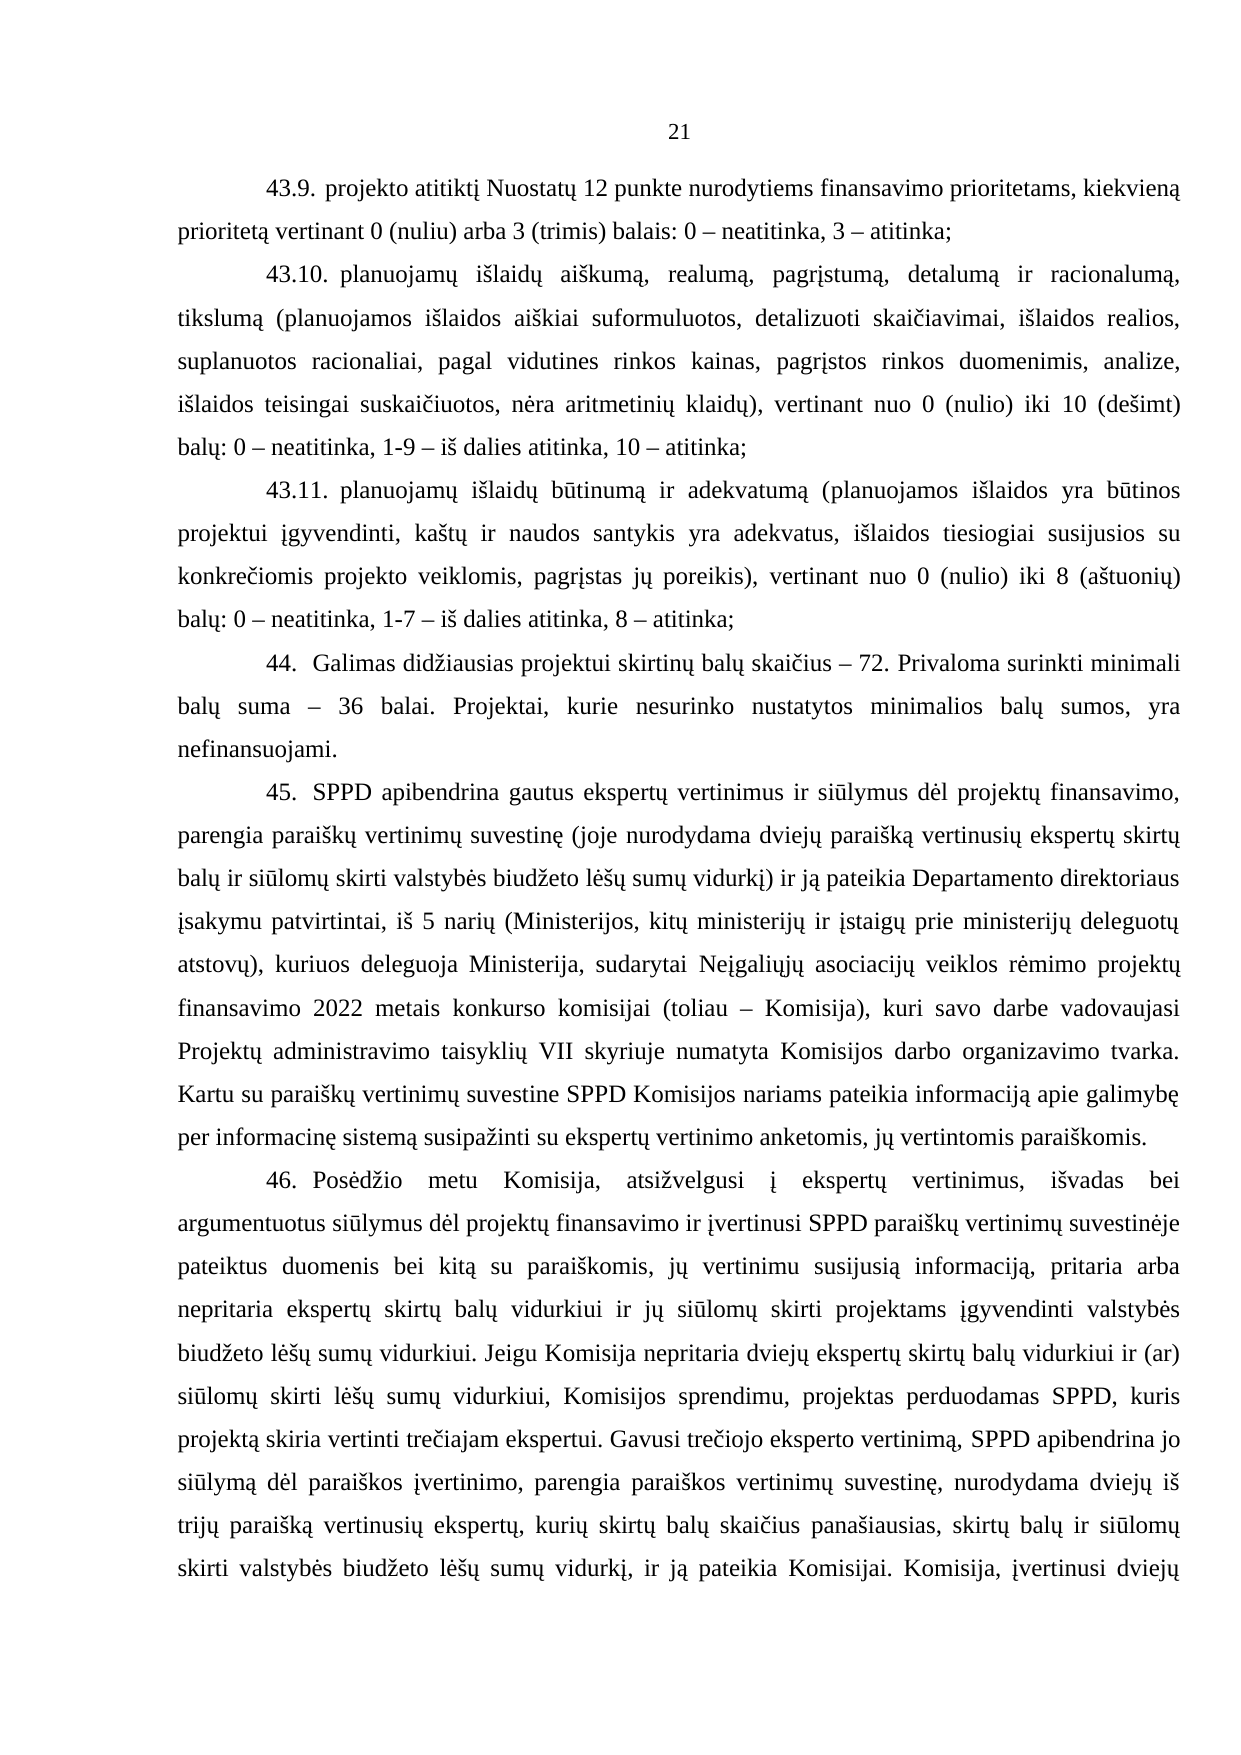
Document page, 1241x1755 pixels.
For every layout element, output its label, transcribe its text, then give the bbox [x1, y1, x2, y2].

text 44. Galimas didžiausias projektui skirtinų balų skaičius – 72. Privaloma surinkti minimali balų suma – 36 balai. Projektai, kurie nesurinko nustatytos minimalios balų sumos, yra nefinansuojami. [177, 648, 1181, 763]
text 43.9. projekto atitiktį Nuostatų 12 punkte nurodytiems finansavimo prioritetams, kiekvieną prioritetą vertinant 0 (nuliu) arba 3 (trimis) balais: 0 – neatitinka, 3 – atitinka; [177, 173, 1181, 245]
text 43.10. planuojamų išlaidų aiškumą, realumą, pagrįstumą, detalumą ir racionalumą, tikslumą (planuojamos išlaidos aiškiai suformuluotos, detalizuoti skaičiavimai, išlaidos realios, suplanuotos racionaliai, pagal vidutines rinkos kainas, pagrįstos rinkos duomenimis, analize, išlaidos teisingai suskaičiuotos, nėra aritmetinių klaidų), vertinant nuo 0 (nulio) iki 10 (dešimt) balų: 0 – neatitinka, 1-9 – iš dalies atitinka, 10 – atitinka; [177, 259, 1181, 461]
text 43.11. planuojamų išlaidų būtinumą ir adekvatumą (planuojamos išlaidos yra būtinos projektui įgyvendinti, kaštų ir naudos santykis yra adekvatus, išlaidos tiesiogiai susijusios su konkrečiomis projekto veiklomis, pagrįstas jų poreikis), vertinant nuo 0 (nulio) iki 8 (aštuonių) balų: 0 – neatitinka, 1-7 – iš dalies atitinka, 8 – atitinka; [177, 475, 1181, 633]
text 46. Posėdžio metu Komisija, atsižvelgusi į ekspertų vertinimus, išvadas bei argumentuotus siūlymus dėl projektų finansavimo ir įvertinusi SPPD paraiškų vertinimų suvestinėje pateiktus duomenis bei kitą su paraiškomis, jų vertinimu susijusią informaciją, pritaria arba nepritaria ekspertų skirtų balų vidurkiui ir jų siūlomų skirti projektams įgyvendinti valstybės biudžeto lėšų sumų vidurkiui. Jeigu Komisija nepritaria dviejų ekspertų skirtų balų vidurkiui ir (ar) siūlomų skirti lėšų sumų vidurkiui, Komisijos sprendimu, projektas perduodamas SPPD, kuris projektą skiria vertinti trečiajam ekspertui. Gavusi trečiojo eksperto vertinimą, SPPD apibendrina jo siūlymą dėl paraiškos įvertinimo, parengia paraiškos vertinimų suvestinę, nurodydama dviejų iš trijų paraišką vertinusių ekspertų, kurių skirtų balų skaičius panašiausias, skirtų balų ir siūlomų skirti valstybės biudžeto lėšų sumų vidurkį, ir ją pateikia Komisijai. Komisija, įvertinusi dviejų [177, 1165, 1181, 1582]
text 45. SPPD apibendrina gautus ekspertų vertinimus ir siūlymus dėl projektų finansavimo, parengia paraiškų vertinimų suvestinę (joje nurodydama dviejų paraišką vertinusių ekspertų skirtų balų ir siūlomų skirti valstybės biudžeto lėšų sumų vidurkį) ir ją pateikia Departamento direktoriaus įsakymu patvirtintai, iš 5 narių (Ministerijos, kitų ministerijų ir įstaigų prie ministerijų deleguotų atstovų), kuriuos deleguoja Ministerija, sudarytai Neįgaliųjų asociacijų veiklos rėmimo projektų finansavimo 2022 metais konkurso komisijai (toliau – Komisija), kuri savo darbe vadovaujasi Projektų administravimo taisyklių VII skyriuje numatyta Komisijos darbo organizavimo tvarka. Kartu su paraiškų vertinimų suvestine SPPD Komisijos nariams pateikia informaciją apie galimybę per informacinę sistemą susipažinti su ekspertų vertinimo anketomis, jų vertintomis paraiškomis. [177, 777, 1181, 1151]
